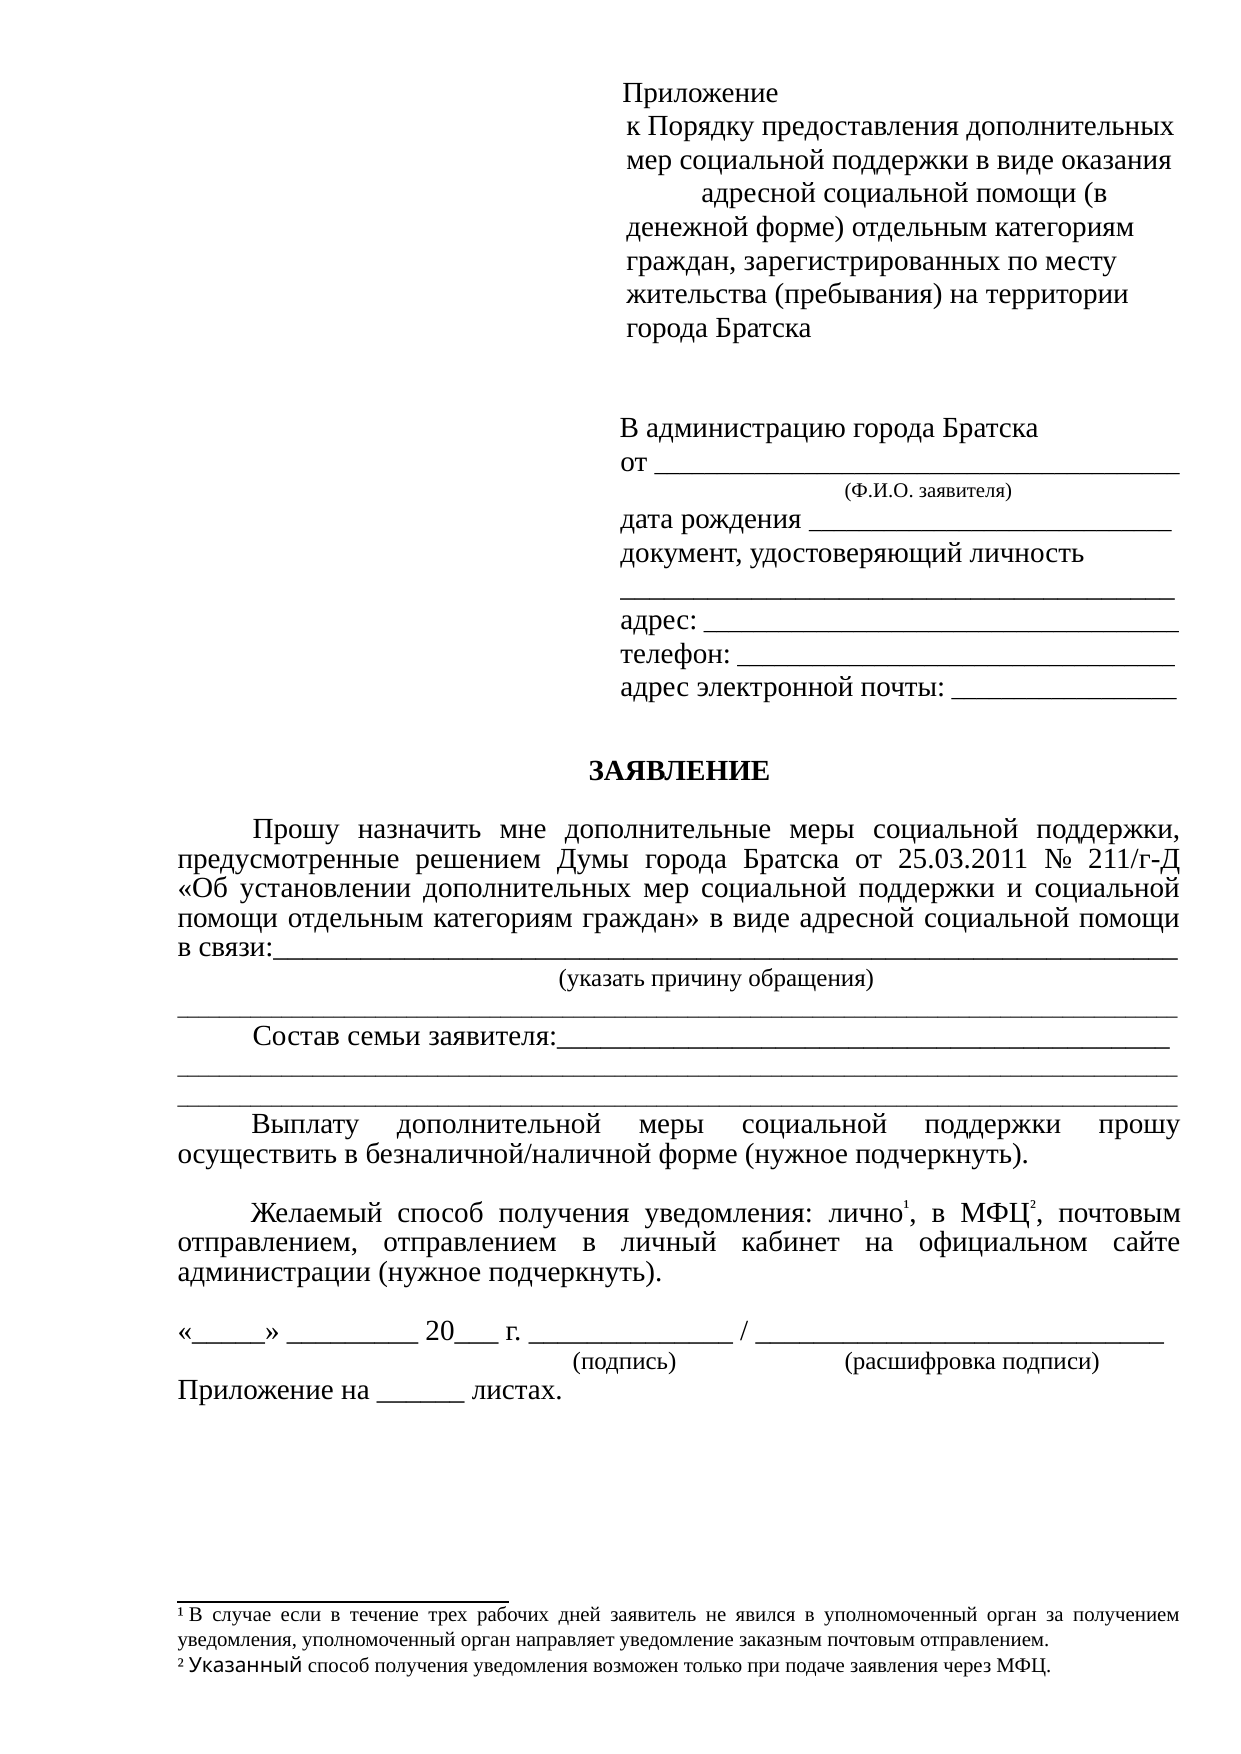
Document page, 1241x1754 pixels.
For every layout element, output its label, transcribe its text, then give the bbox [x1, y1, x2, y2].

text дата рождения _____________________________ [177, 502, 1181, 535]
text Выплату дополнительной меры социальной поддержки прошу осуществить в безналичной/наличной форме (нужное подчеркнуть). [177, 1110, 1181, 1169]
text ЗАЯВЛЕНИЕ [177, 753, 1181, 787]
text Прошу назначить мне дополнительные меры социальной поддержки, предусмотренные решением Думы города Братска от 25.03.2011 № 211/г-Д «Об установлении дополнительных мер социальной поддержки и социальной помощи отдельным категориям граждан» в виде адресной социальной помощи в связи:______________________________________________________________ [177, 815, 1181, 963]
text Желаемый способ получения уведомления: лично, в МФЦ, почтовым отправлением, отправлением в личный кабинет на официальном сайте администрации (нужное подчеркнуть). [177, 1199, 1181, 1287]
text документ, удостоверяющий личность [177, 535, 1181, 569]
text Состав семьи заявителя:__________________________________________ ________________________________________________________________________________________________________________________________________________________________________________________________ [177, 1022, 1181, 1110]
text адрес электронной почты: __________________ [620, 669, 1181, 703]
text ________________________________________________________________________________________________ [177, 992, 1181, 1022]
list Приложение [177, 75, 1181, 108]
text В администрацию города Братска [619, 410, 1181, 444]
text (подпись) (расшифровка подписи) [177, 1346, 1181, 1376]
text от __________________________________________ [620, 444, 1181, 477]
text (указать причину обращения) [177, 963, 1181, 992]
text к Порядку предоставления дополнительных мер социальной поддержки в виде оказания адресной социальной помощи (в денежной форме) отдельным категориям граждан, зарегистрированных по месту жительства (пребывания) на территории города Братска [626, 108, 1181, 343]
text адрес: ______________________________________ [177, 602, 1181, 636]
text (Ф.И.О. заявителя) [177, 477, 1181, 502]
text телефон: ___________________________________ [177, 636, 1181, 669]
text Приложение на ______ листах. [177, 1376, 1181, 1405]
text В случае если в течение трех рабочих дней заявитель не явился в уполномоченный орган за получением уведомления, уполномоченный орган направляет уведомление заказным почтовым отправлением. [177, 1602, 1181, 1651]
text «_____» _________ 20___ г. ______________ / ____________________________ [177, 1317, 1181, 1346]
text ______________________________________ [177, 569, 1181, 602]
text Указанный способ получения уведомления возможен только при подаче заявления через МФЦ. [177, 1651, 1181, 1679]
